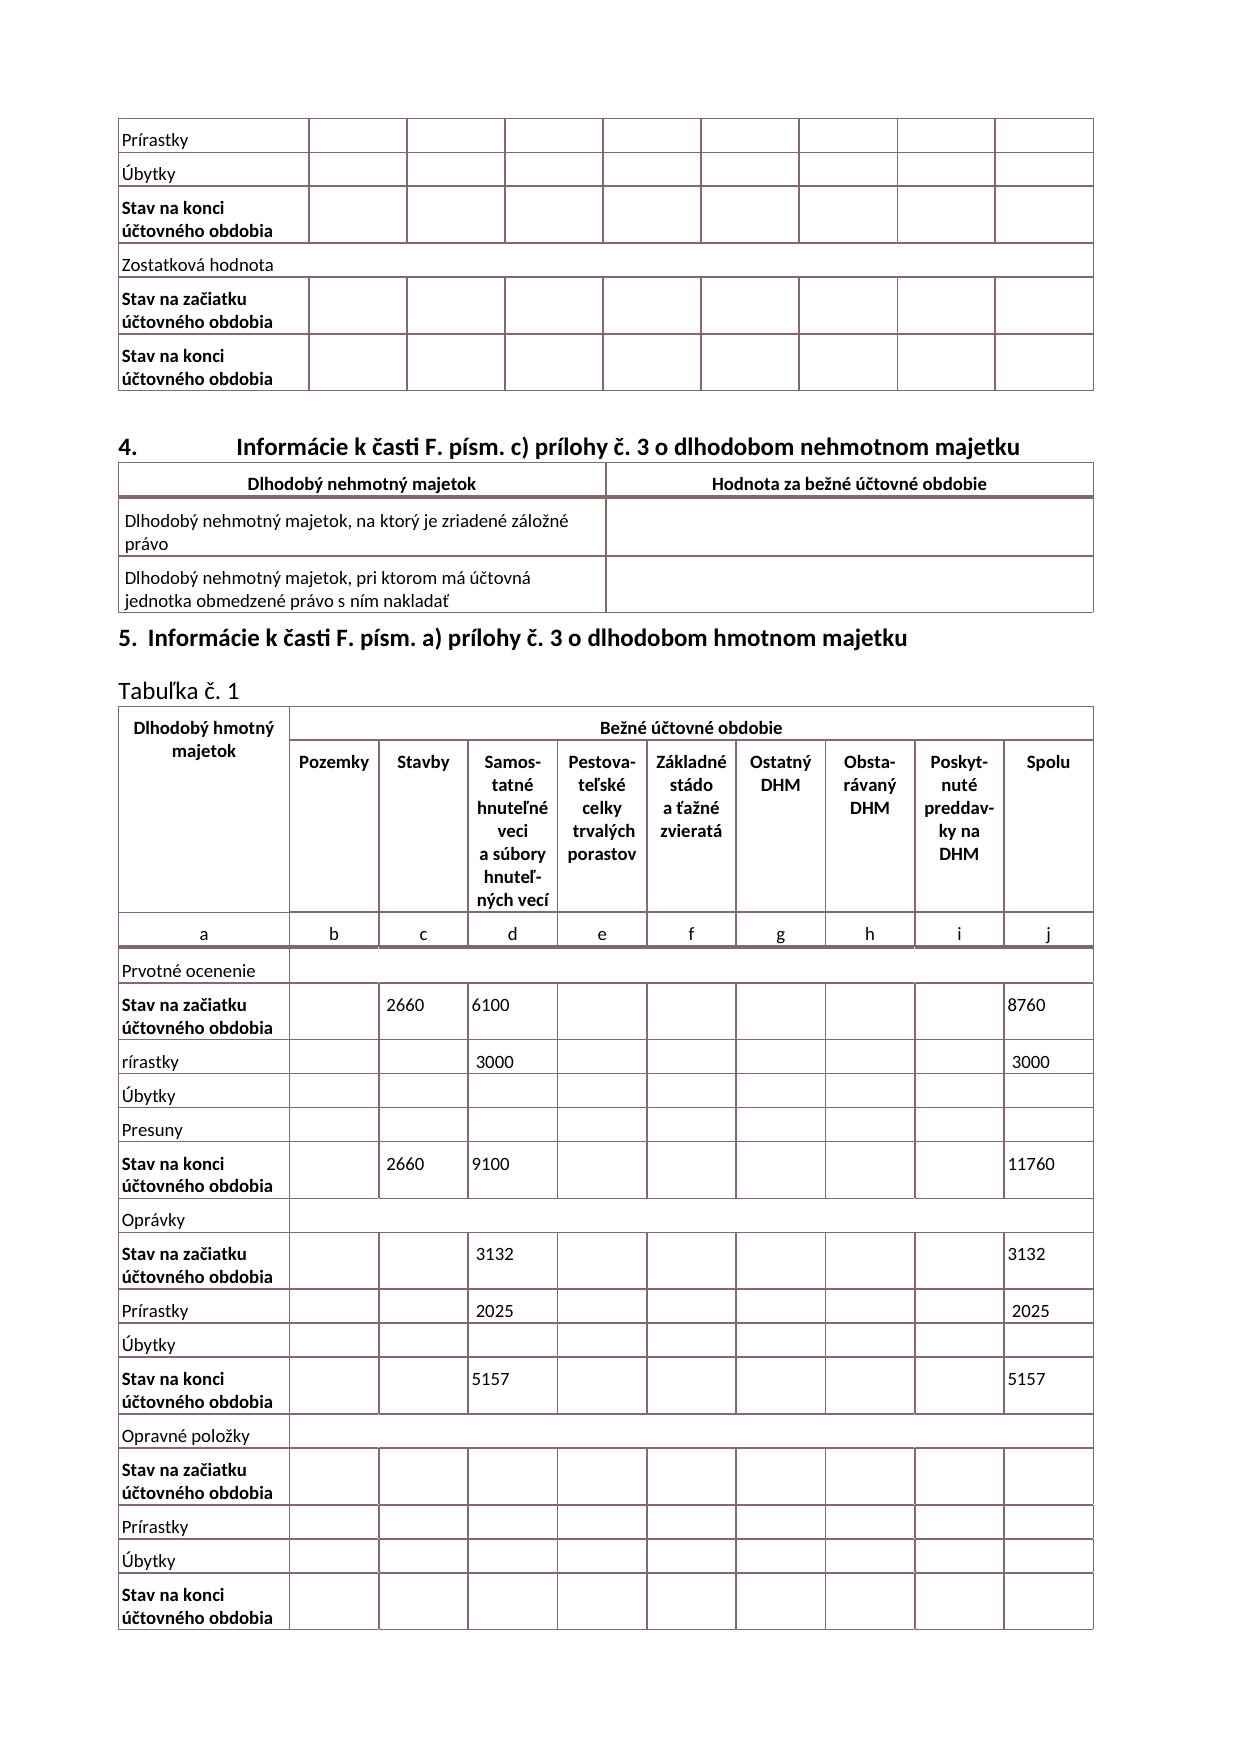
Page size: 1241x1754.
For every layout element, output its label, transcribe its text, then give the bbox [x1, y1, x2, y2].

table_cell Stavby [380, 741, 467, 911]
table_cell 2660 [380, 1142, 467, 1198]
table_cell 3132 [1005, 1233, 1093, 1288]
text Tabuľka č. 1 [118, 676, 1122, 706]
table_cell 5157 [469, 1358, 557, 1413]
table_cell [290, 1040, 378, 1073]
table_cell Samos- tatné hnuteľné veci a súbory hnuteľ- ných vecí [469, 741, 557, 911]
table_cell Stav na začiatku účtovného obdobia [119, 278, 308, 333]
table_cell [469, 1506, 557, 1538]
table_cell Zostatková hodnota [119, 244, 995, 276]
table_cell a [119, 913, 289, 945]
table_cell [736, 1199, 825, 1232]
table_cell [380, 1040, 467, 1073]
table_cell [826, 1040, 914, 1073]
table_cell [1005, 1074, 1093, 1107]
table_cell Presuny [119, 1108, 289, 1141]
table_cell [380, 1290, 467, 1322]
table_cell [607, 557, 1093, 612]
table_cell [380, 1540, 467, 1572]
table_cell [648, 1449, 735, 1504]
table_cell f [648, 913, 735, 945]
table_cell Oprávky [119, 1199, 289, 1232]
table_cell [916, 1233, 1003, 1288]
table_cell [826, 1449, 914, 1504]
table_cell [379, 1199, 468, 1232]
table_cell [826, 984, 914, 1039]
table_cell [647, 949, 736, 982]
table_cell [915, 1199, 1004, 1232]
table_cell [825, 1415, 914, 1447]
table_cell Prírastky [119, 1290, 289, 1322]
table_cell [290, 1108, 378, 1141]
table_cell [648, 1108, 735, 1141]
table_cell Stav na začiatku účtovného obdobia [119, 1233, 289, 1288]
text 5. Informácie k časti F. písm. a) prílohy č. 3 o dlhodobom hmotnom majetku [118, 622, 1122, 653]
table_cell [506, 153, 602, 185]
table_cell [1004, 949, 1093, 982]
table_cell [648, 1506, 735, 1538]
table_cell h [826, 913, 914, 945]
table_cell [310, 278, 406, 333]
table_cell Spolu [1005, 741, 1093, 911]
table_cell Stav na konci účtovného obdobia [119, 1358, 289, 1413]
table_cell rírastky [119, 1040, 289, 1073]
table_cell [558, 1574, 646, 1629]
table_cell [558, 1324, 646, 1356]
table_cell [290, 1358, 378, 1413]
table_cell [648, 984, 735, 1039]
table_cell [290, 1199, 378, 1232]
table_cell [310, 335, 406, 390]
table_cell Dlhodobý nehmotný majetok, na ktorý je zriadené záložné právo [119, 499, 605, 555]
table_cell [916, 1358, 1003, 1413]
table_cell [826, 1074, 914, 1107]
table_cell [825, 949, 914, 982]
table_header Bežné účtovné obdobie [290, 707, 1093, 739]
table_cell [800, 187, 897, 242]
table_cell [916, 1142, 1003, 1198]
table_cell [310, 153, 406, 185]
table_cell [1005, 1108, 1093, 1141]
table_cell [380, 1449, 467, 1504]
table_cell [826, 1506, 914, 1538]
table_cell [826, 1324, 914, 1356]
table_cell [408, 278, 504, 333]
table_cell [648, 1074, 735, 1107]
table_cell [380, 1108, 467, 1141]
table_cell [702, 187, 798, 242]
table_cell [995, 244, 1093, 276]
table_cell [380, 1324, 467, 1356]
text 4. Informácie k časti F. písm. c) prílohy č. 3 o dlhodobom nehmotnom majetku [118, 401, 1122, 462]
table_cell [557, 1199, 647, 1232]
table_cell [290, 1449, 378, 1504]
table_cell [996, 187, 1093, 242]
table_cell [648, 1324, 735, 1356]
table_cell [826, 1358, 914, 1413]
table_cell 3000 [469, 1040, 557, 1073]
table_cell [737, 1040, 825, 1073]
table_cell j [1005, 913, 1093, 945]
table_cell [916, 1290, 1003, 1322]
table_cell [379, 949, 468, 982]
table_header Hodnota za bežné účtovné obdobie [607, 463, 1093, 495]
table_cell [826, 1142, 914, 1198]
table_cell [408, 119, 504, 152]
table_cell [310, 187, 406, 242]
table_cell 2025 [1005, 1290, 1093, 1322]
table_cell [290, 1540, 378, 1572]
table_cell [290, 949, 378, 982]
table_cell [737, 1449, 825, 1504]
table_cell Obsta- rávaný DHM [826, 741, 914, 911]
table_cell 3132 [469, 1233, 557, 1288]
table_header Dlhodobý hmotný majetok [119, 707, 289, 911]
table_cell [380, 1233, 467, 1288]
table_cell [604, 119, 700, 152]
table_cell [1005, 1506, 1093, 1538]
table_cell Prvotné ocenenie [119, 949, 289, 982]
table_cell [737, 1574, 825, 1629]
table_cell [916, 1040, 1003, 1073]
table_cell [408, 153, 504, 185]
table_cell [1005, 1324, 1093, 1356]
table_cell [469, 1574, 557, 1629]
table_cell 5157 [1005, 1358, 1093, 1413]
table_cell [290, 1233, 378, 1288]
table_cell [737, 1074, 825, 1107]
table_cell [800, 153, 897, 185]
table_cell [916, 1324, 1003, 1356]
table_cell [408, 335, 504, 390]
table_cell [702, 335, 798, 390]
table_cell [290, 1290, 378, 1322]
table_cell Stav na konci účtovného obdobia [119, 187, 308, 242]
table_cell Opravné položky [119, 1415, 289, 1447]
table_cell [379, 1415, 468, 1447]
table_cell [648, 1358, 735, 1413]
table_cell [826, 1540, 914, 1572]
table_cell [380, 1358, 467, 1413]
table_cell Pestova- teľské celky trvalých porastov [558, 741, 646, 911]
table_cell [736, 1415, 825, 1447]
table_cell [898, 119, 994, 152]
table_cell [290, 1324, 378, 1356]
table_cell Úbytky [119, 153, 308, 185]
table_cell [737, 1142, 825, 1198]
table_cell Stav na konci účtovného obdobia [119, 1574, 289, 1629]
table_cell [1005, 1449, 1093, 1504]
table_cell Základné stádo a ťažné zvieratá [648, 741, 735, 911]
table_cell [826, 1108, 914, 1141]
table_cell [916, 1574, 1003, 1629]
table_cell [468, 1199, 557, 1232]
table_cell [469, 1324, 557, 1356]
table_cell 8760 [1005, 984, 1093, 1039]
table_cell 6100 [469, 984, 557, 1039]
table_cell [290, 1574, 378, 1629]
table_cell [996, 278, 1093, 333]
table_cell e [558, 913, 646, 945]
table_cell [702, 278, 798, 333]
table_cell g [737, 913, 825, 945]
table_cell [800, 119, 897, 152]
table_cell [506, 119, 602, 152]
table_cell [290, 984, 378, 1039]
table_cell [647, 1415, 736, 1447]
table_cell [506, 335, 602, 390]
table_cell [469, 1074, 557, 1107]
table_cell [916, 1449, 1003, 1504]
table_cell [558, 1540, 646, 1572]
table_cell Stav na konci účtovného obdobia [119, 335, 308, 390]
table_cell [915, 949, 1004, 982]
table_cell Úbytky [119, 1074, 289, 1107]
table_cell [898, 153, 994, 185]
table_cell Úbytky [119, 1324, 289, 1356]
table_cell [557, 1415, 647, 1447]
table_cell [825, 1199, 914, 1232]
table_cell [737, 1108, 825, 1141]
table_cell [737, 1233, 825, 1288]
table_cell [916, 1540, 1003, 1572]
table_cell [604, 335, 700, 390]
table_cell [826, 1233, 914, 1288]
table_cell [737, 1324, 825, 1356]
table_cell [916, 1074, 1003, 1107]
table_cell [558, 1358, 646, 1413]
table_cell [558, 1074, 646, 1107]
table_cell [915, 1415, 1004, 1447]
table_cell [737, 1540, 825, 1572]
table_cell [1004, 1199, 1093, 1232]
table_cell [469, 1540, 557, 1572]
table_cell [558, 1449, 646, 1504]
table_cell [558, 1040, 646, 1073]
table_cell [736, 949, 825, 982]
table_cell Poskyt- nuté preddav- ky na DHM [916, 741, 1003, 911]
table_cell [604, 153, 700, 185]
table_cell b [290, 913, 378, 945]
table_cell [310, 119, 406, 152]
table_cell [558, 1506, 646, 1538]
table_cell [826, 1290, 914, 1322]
table_cell [737, 1290, 825, 1322]
table_cell [290, 1142, 378, 1198]
table_cell [648, 1290, 735, 1322]
table_cell [737, 1358, 825, 1413]
table_cell i [916, 913, 1003, 945]
table_cell [380, 1506, 467, 1538]
table_cell c [380, 913, 467, 945]
table_cell [996, 335, 1093, 390]
table_cell Ostatný DHM [737, 741, 825, 911]
table_cell [290, 1506, 378, 1538]
table_cell [916, 1108, 1003, 1141]
table_cell [558, 1142, 646, 1198]
table_cell [506, 278, 602, 333]
table_cell [702, 119, 798, 152]
table_cell [290, 1074, 378, 1107]
table_cell [506, 187, 602, 242]
table_cell [648, 1233, 735, 1288]
table_cell Stav na konci účtovného obdobia [119, 1142, 289, 1198]
table_cell [558, 1108, 646, 1141]
table_cell 9100 [469, 1142, 557, 1198]
table_cell [1005, 1574, 1093, 1629]
table_cell Dlhodobý nehmotný majetok, pri ktorom má účtovná jednotka obmedzené právo s ním nakladať [119, 557, 605, 612]
table_cell [826, 1574, 914, 1629]
table_header Dlhodobý nehmotný majetok [119, 463, 605, 495]
table_cell [604, 187, 700, 242]
table_cell [1004, 1415, 1093, 1447]
table_cell [898, 278, 994, 333]
table_cell Stav na začiatku účtovného obdobia [119, 1449, 289, 1504]
table_cell Prírastky [119, 119, 308, 152]
table_cell [916, 1506, 1003, 1538]
table_cell [558, 1233, 646, 1288]
table_cell [557, 949, 647, 982]
table_cell [468, 1415, 557, 1447]
table_cell [1005, 1540, 1093, 1572]
table_cell [408, 187, 504, 242]
table_cell [380, 1574, 467, 1629]
table_cell [607, 499, 1093, 555]
table_cell Úbytky [119, 1540, 289, 1572]
table_cell [469, 1449, 557, 1504]
table_cell [702, 153, 798, 185]
table_cell [996, 153, 1093, 185]
table_cell [996, 119, 1093, 152]
table_cell [898, 335, 994, 390]
table_cell 2660 [380, 984, 467, 1039]
table_cell [800, 278, 897, 333]
table_cell [647, 1199, 736, 1232]
table_cell [604, 278, 700, 333]
table_cell [558, 1290, 646, 1322]
table_cell [898, 187, 994, 242]
table_cell d [469, 913, 557, 945]
table_cell [737, 984, 825, 1039]
table_cell [648, 1574, 735, 1629]
table_cell [648, 1040, 735, 1073]
table_cell Stav na začiatku účtovného obdobia [119, 984, 289, 1039]
table_cell 11760 [1005, 1142, 1093, 1198]
table_cell [800, 335, 897, 390]
table_cell 2025 [469, 1290, 557, 1322]
table_cell Pozemky [290, 741, 378, 911]
table_cell [469, 1108, 557, 1141]
table_cell [648, 1142, 735, 1198]
table_cell [648, 1540, 735, 1572]
table_cell [558, 984, 646, 1039]
table_cell [380, 1074, 467, 1107]
table_cell Prírastky [119, 1506, 289, 1538]
table_cell [468, 949, 557, 982]
table_cell 3000 [1005, 1040, 1093, 1073]
table_cell [737, 1506, 825, 1538]
table_cell [290, 1415, 378, 1447]
table_cell [916, 984, 1003, 1039]
